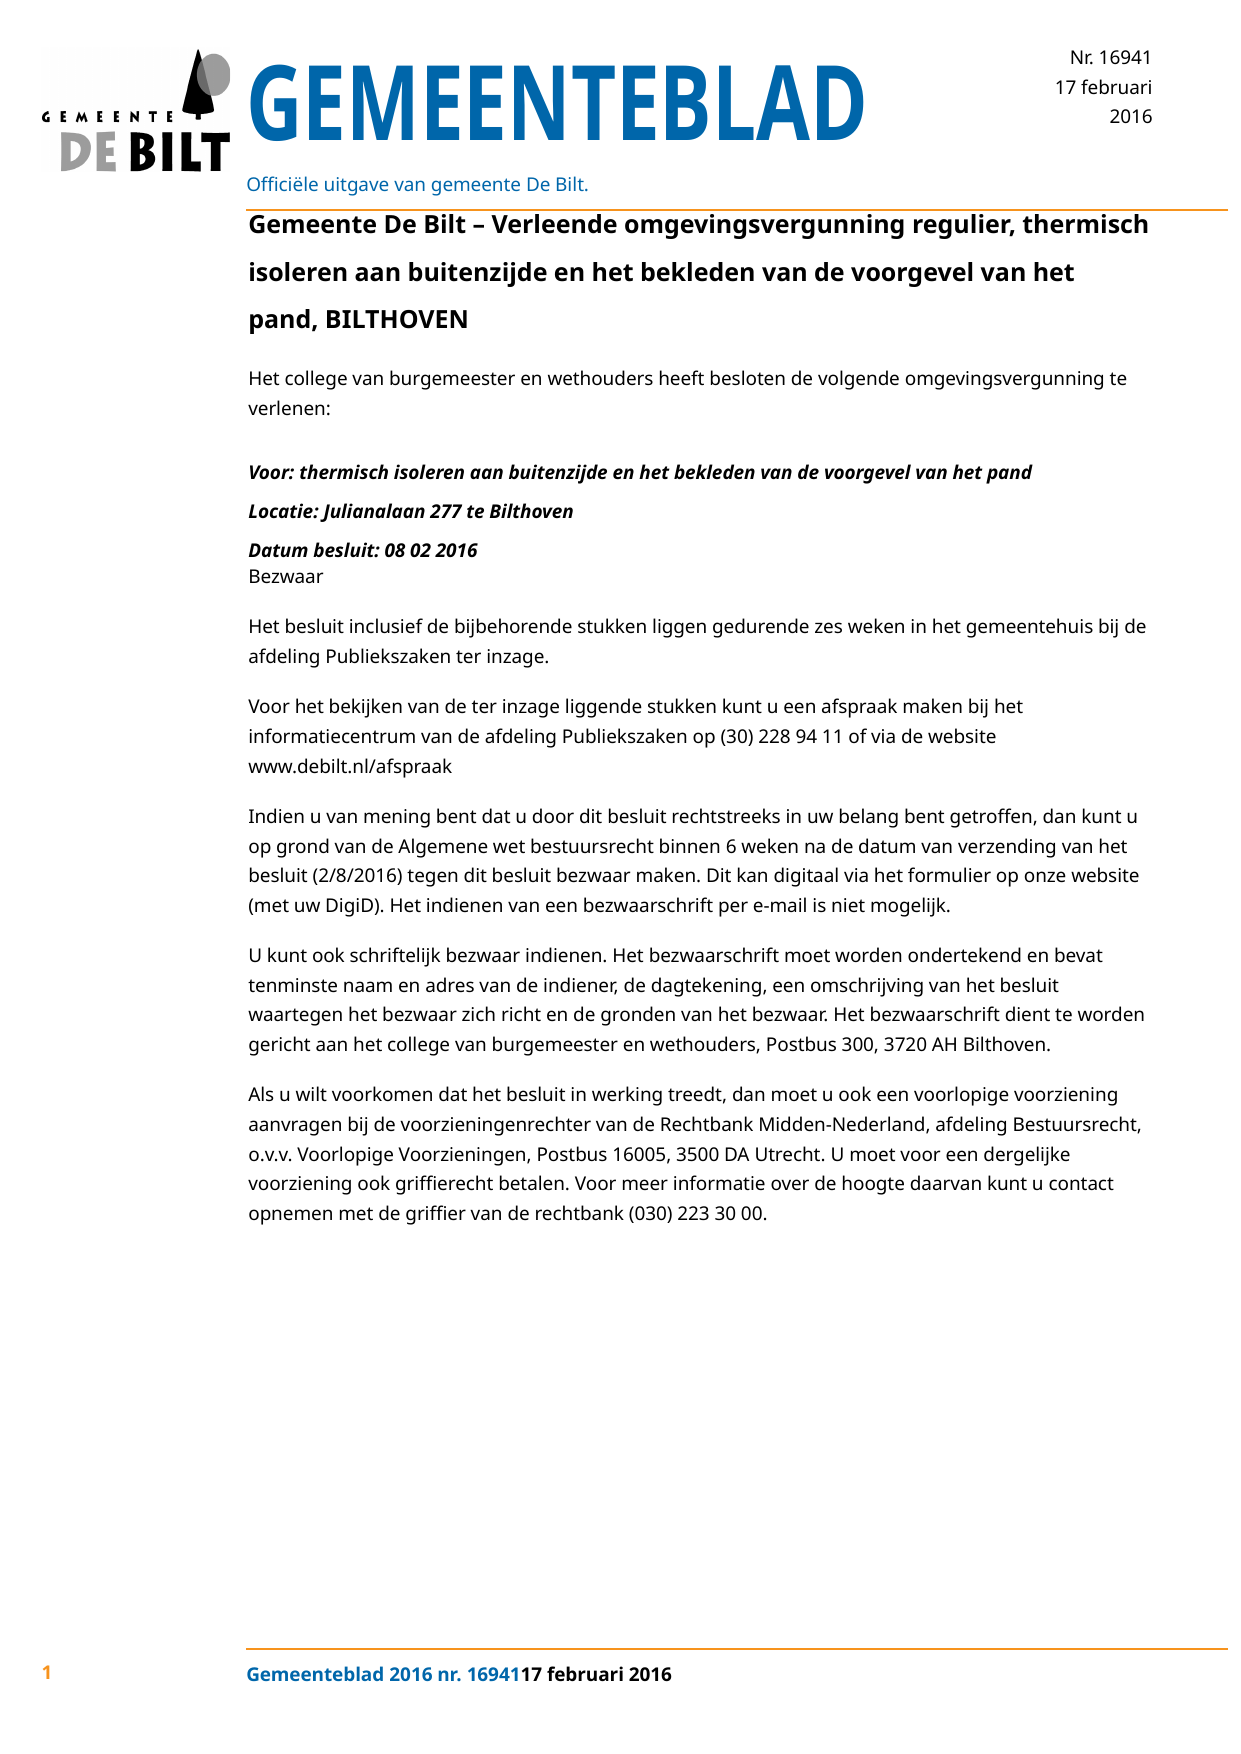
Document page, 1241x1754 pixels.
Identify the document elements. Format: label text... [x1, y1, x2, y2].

text Voor het bekijken van de ter inzage liggende stukken kunt u een afspraak maken bij het informatiecentrum van de afdeling Publiekszaken op (30) 228 94 11 of via de website www.debilt.nl/afspraak [248, 694, 1152, 779]
text Datum besluit: 08 02 2016 [248, 538, 1152, 563]
text Locatie: Julianalaan 277 te Bilthoven [248, 498, 1152, 524]
text Gemeente De Bilt – Verleende omgevingsvergunning regulier, thermisch isoleren aan buitenzijde en het bekleden van de voorgevel van het pand, BILTHOVEN [248, 211, 1152, 336]
text Als u wilt voorkomen dat het besluit in werking treedt, dan moet u ook een voorlopige voorziening aanvragen bij de voorzieningenrechter van de Rechtbank Midden-Nederland, afdeling Bestuursrecht, o.v.v. Voorlopige Voorzieningen, Postbus 16005, 3500 DA Utrecht. U moet voor een dergelijke voorziening ook griffierecht betalen. Voor meer informatie over de hoogte daarvan kunt u contact opnemen met de griffier van de rechtbank (030) 223 30 00. [248, 1082, 1152, 1226]
picture [41, 47, 231, 172]
text Het besluit inclusief de bijbehorende stukken liggen gedurende zes weken in het gemeentehuis bij de afdeling Publiekszaken ter inzage. [248, 614, 1152, 669]
text Indien u van mening bent dat u door dit besluit rechtstreeks in uw belang bent getroffen, dan kunt u op grond van de Algemene wet bestuursrecht binnen 6 weken na de datum van verzending van het besluit (2/8/2016) tegen dit besluit bezwaar maken. Dit kan digitaal via het formulier op onze website (met uw DigiD). Het indienen van een bezwaarschrift per e-mail is niet mogelijk. [248, 803, 1152, 918]
text Het college van burgemeester en wethouders heeft besloten de volgende omgevingsvergunning te verlenen: [248, 366, 1152, 421]
text U kunt ook schriftelijk bezwaar indienen. Het bezwaarschrift moet worden ondertekend en bevat tenminste naam en adres van de indiener, de dagtekening, een omschrijving van het besluit waartegen het bezwaar zich richt en de gronden van het bezwaar. Het bezwaarschrift dient te worden gericht aan het college van burgemeester en wethouders, Postbus 300, 3720 AH Bilthoven. [248, 942, 1152, 1057]
text Voor: thermisch isoleren aan buitenzijde en het bekleden van de voorgevel van het pand [248, 459, 1152, 485]
text Bezwaar [248, 563, 1152, 589]
